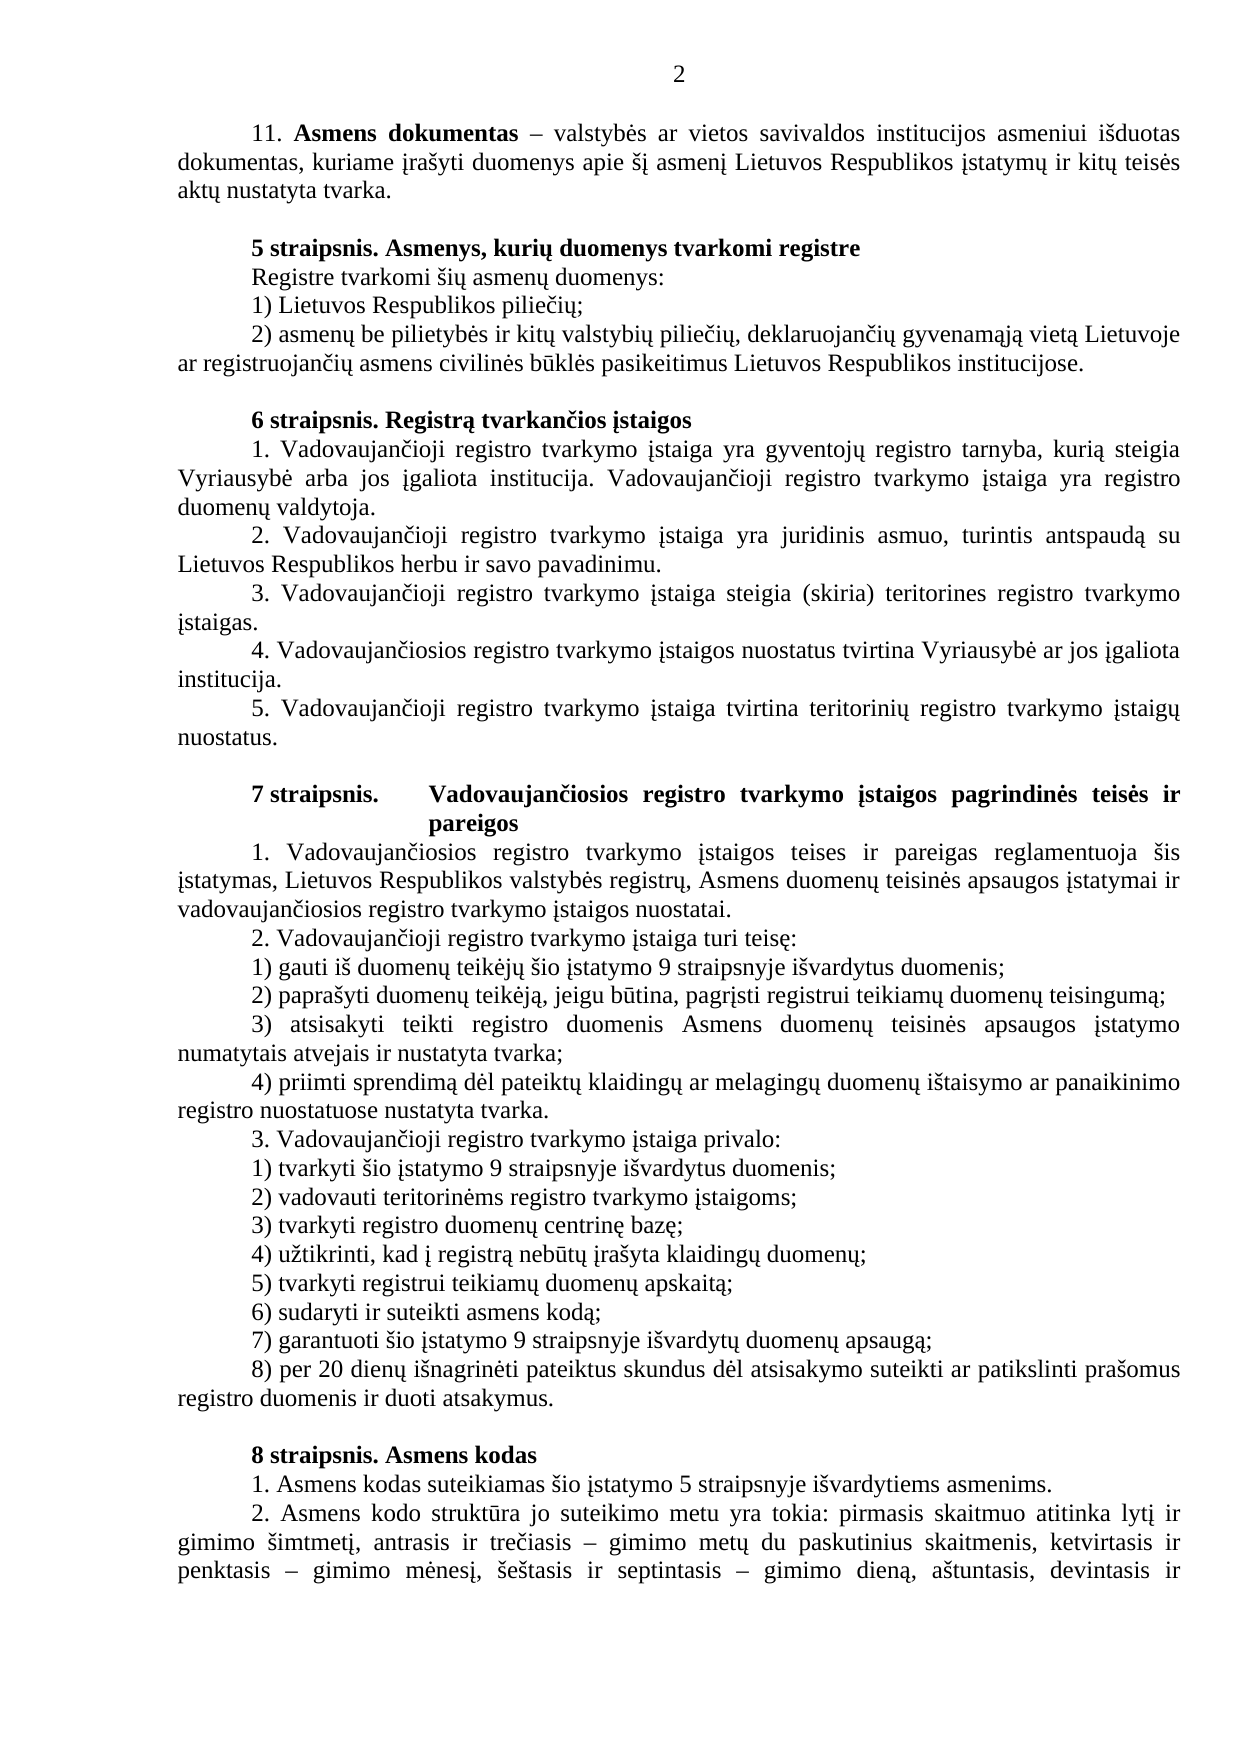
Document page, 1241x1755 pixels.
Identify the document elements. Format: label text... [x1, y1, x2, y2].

text 1) gauti iš duomenų teikėjų šio įstatymo 9 straipsnyje išvardytus duomenis; [177, 952, 1181, 981]
text 1) tvarkyti šio įstatymo 9 straipsnyje išvardytus duomenis; [177, 1153, 1181, 1182]
text 3. Vadovaujančioji registro tvarkymo įstaiga steigia (skiria) teritorines registro tvarkymo įstaigas. [177, 578, 1181, 636]
text 3) tvarkyti registro duomenų centrinę bazę; [177, 1211, 1181, 1239]
text 1. Vadovaujančioji registro tvarkymo įstaiga yra gyventojų registro tarnyba, kurią steigia Vyriausybė arba jos įgaliota institucija. Vadovaujančioji registro tvarkymo įstaiga yra registro duomenų valdytoja. [177, 434, 1181, 521]
text 1) Lietuvos Respublikos piliečių; [177, 291, 1181, 319]
text 3) atsisakyti teikti registro duomenis Asmens duomenų teisinės apsaugos įstatymo numatytais atvejais ir nustatyta tvarka; [177, 1009, 1181, 1067]
text Registre tvarkomi šių asmenų duomenys: [177, 262, 1181, 291]
text 2) vadovauti teritorinėms registro tvarkymo įstaigoms; [177, 1182, 1181, 1211]
text 5. Vadovaujančioji registro tvarkymo įstaiga tvirtina teritorinių registro tvarkymo įstaigų nuostatus. [177, 693, 1181, 751]
text 4. Vadovaujančiosios registro tvarkymo įstaigos nuostatus tvirtina Vyriausybė ar jos įgaliota institucija. [177, 636, 1181, 693]
text 2. Vadovaujančioji registro tvarkymo įstaiga yra juridinis asmuo, turintis antspaudą su Lietuvos Respublikos herbu ir savo pavadinimu. [177, 521, 1181, 578]
text 2. Asmens kodo struktūra jo suteikimo metu yra tokia: pirmasis skaitmuo atitinka lytį ir gimimo šimtmetį, antrasis ir trečiasis – gimimo metų du paskutinius skaitmenis, ketvirtasis ir penktasis – gimimo mėnesį, šeštasis ir septintasis – gimimo dieną, aštuntasis, devintasis ir [177, 1498, 1181, 1584]
text 8) per 20 dienų išnagrinėti pateiktus skundus dėl atsisakymo suteikti ar patikslinti prašomus registro duomenis ir duoti atsakymus. [177, 1354, 1181, 1412]
text 2) asmenų be pilietybės ir kitų valstybių piliečių, deklaruojančių gyvenamąją vietą Lietuvoje ar registruojančių asmens civilinės būklės pasikeitimus Lietuvos Respublikos institucijose. [177, 319, 1181, 377]
text 4) užtikrinti, kad į registrą nebūtų įrašyta klaidingų duomenų; [177, 1239, 1181, 1268]
text 5 straipsnis. Asmenys, kurių duomenys tvarkomi registre [177, 233, 1181, 262]
text 1. Asmens kodas suteikiamas šio įstatymo 5 straipsnyje išvardytiems asmenims. [177, 1469, 1181, 1498]
text 1. Vadovaujančiosios registro tvarkymo įstaigos teises ir pareigas reglamentuoja šis įstatymas, Lietuvos Respublikos valstybės registrų, Asmens duomenų teisinės apsaugos įstatymai ir vadovaujančiosios registro tvarkymo įstaigos nuostatai. [177, 837, 1181, 923]
text 7 straipsnis. Vadovaujančiosios registro tvarkymo įstaigos pagrindinės teisės ir pareigos [251, 779, 1181, 837]
text 3. Vadovaujančioji registro tvarkymo įstaiga privalo: [177, 1124, 1181, 1153]
text 2. Vadovaujančioji registro tvarkymo įstaiga turi teisę: [177, 923, 1181, 952]
text 7) garantuoti šio įstatymo 9 straipsnyje išvardytų duomenų apsaugą; [177, 1326, 1181, 1354]
text 5) tvarkyti registrui teikiamų duomenų apskaitą; [177, 1268, 1181, 1297]
text 6) sudaryti ir suteikti asmens kodą; [177, 1297, 1181, 1326]
text 8 straipsnis. Asmens kodas [177, 1441, 1181, 1469]
text 2) paprašyti duomenų teikėją, jeigu būtina, pagrįsti registrui teikiamų duomenų teisingumą; [177, 981, 1181, 1009]
text 11. Asmens dokumentas – valstybės ar vietos savivaldos institucijos asmeniui išduotas dokumentas, kuriame įrašyti duomenys apie šį asmenį Lietuvos Respublikos įstatymų ir kitų teisės aktų nustatyta tvarka. [177, 118, 1181, 204]
text 6 straipsnis. Registrą tvarkančios įstaigos [177, 406, 1181, 434]
text 4) priimti sprendimą dėl pateiktų klaidingų ar melagingų duomenų ištaisymo ar panaikinimo registro nuostatuose nustatyta tvarka. [177, 1067, 1181, 1124]
